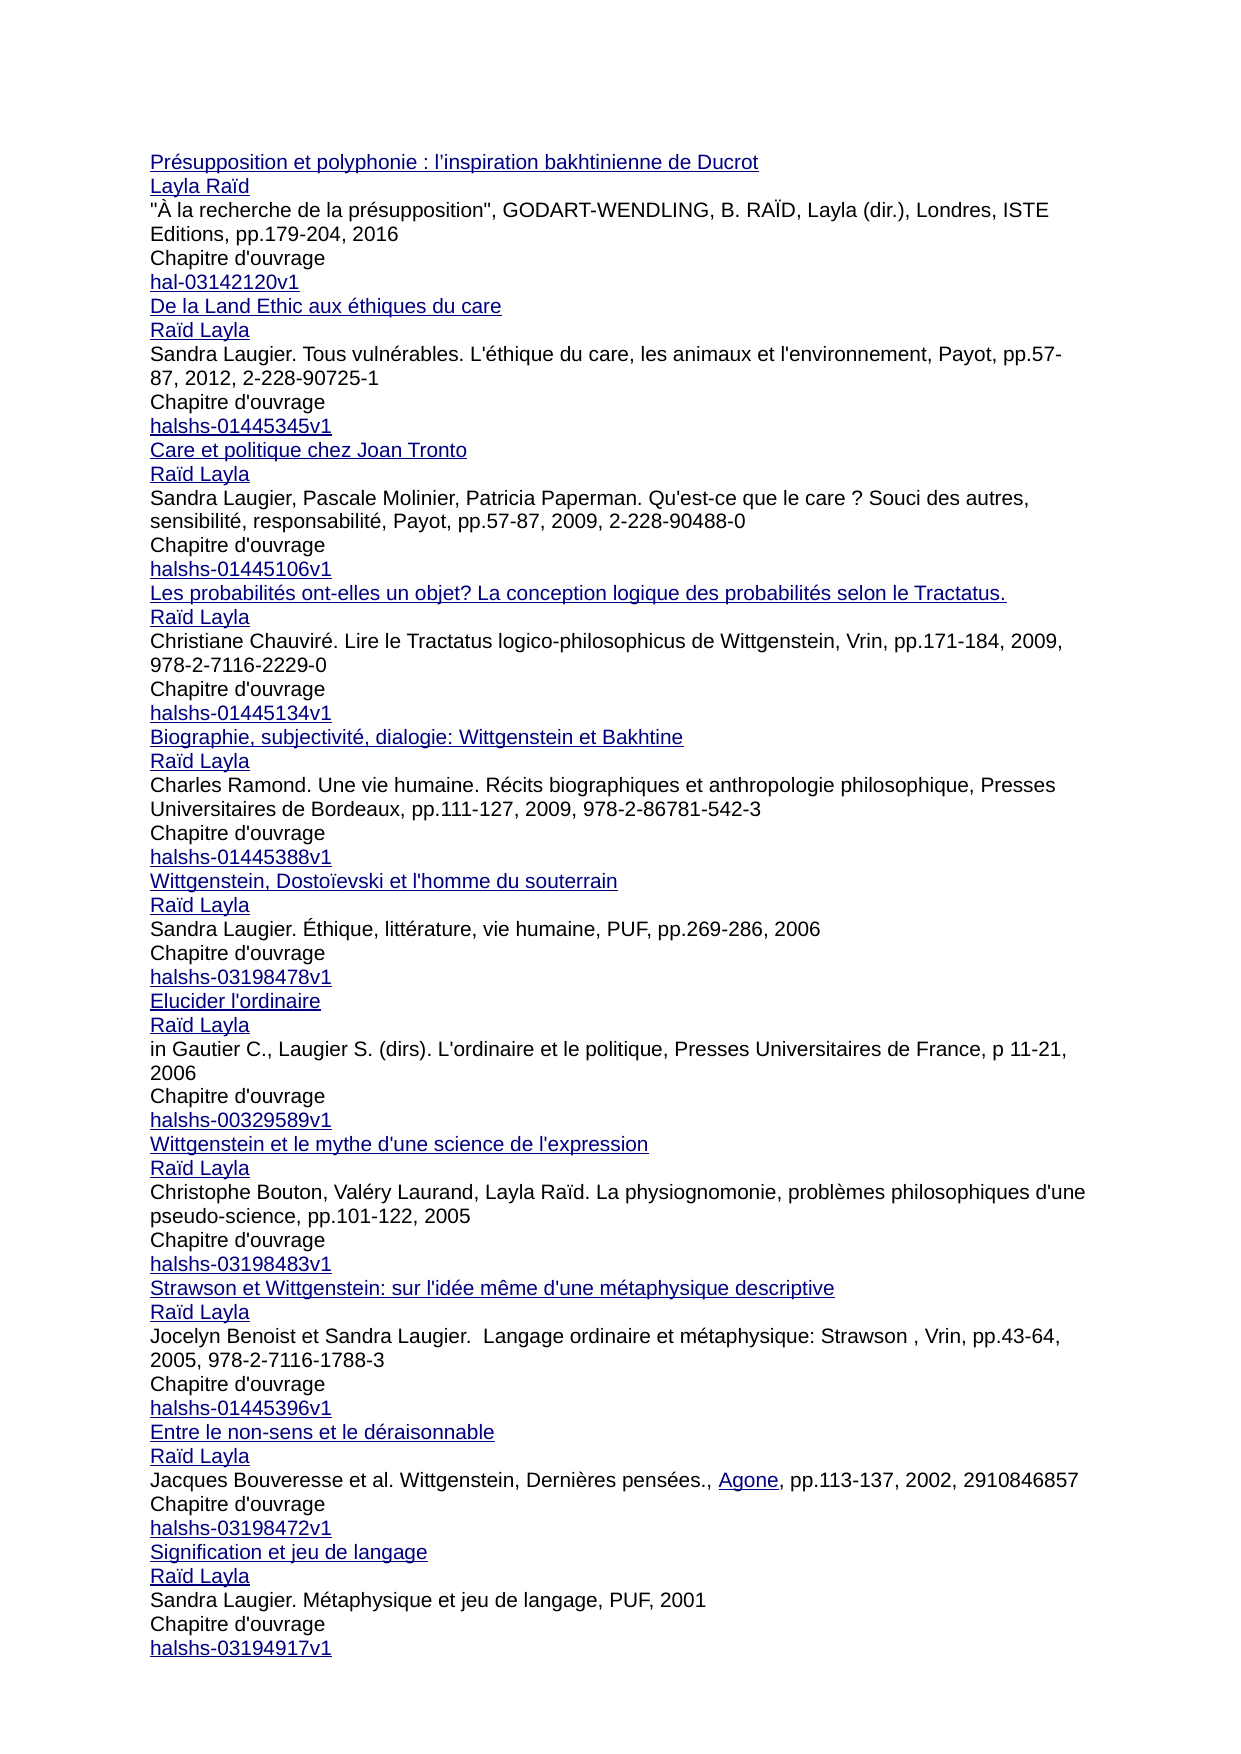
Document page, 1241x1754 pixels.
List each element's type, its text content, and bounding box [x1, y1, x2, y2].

table_cell Wittgenstein et le mythe d'une science de l'expression Raïd Layla Christophe Bouton, Valéry Laurand, Layla Raïd. La physiognomonie, problèmes philosophiques d'une pseudo-science, pp.101-122, 2005 Chapitre d'ouvrage halshs-03198483v1 [150, 1132, 1090, 1276]
table_cell De la Land Ethic aux éthiques du care Raïd Layla Sandra Laugier. Tous vulnérables. L'éthique du care, les animaux et l'environnement, Payot, pp.57-87, 2012, 2-228-90725-1 Chapitre d'ouvrage halshs-01445345v1 [150, 294, 1090, 437]
table_cell Signification et jeu de langage Raïd Layla Sandra Laugier. Métaphysique et jeu de langage, PUF, 2001 Chapitre d'ouvrage halshs-03194917v1 [150, 1540, 1090, 1659]
table_cell Strawson et Wittgenstein: sur l'idée même d'une métaphysique descriptive Raïd Layla Jocelyn Benoist et Sandra Laugier. Langage ordinaire et métaphysique: Strawson , Vrin, pp.43-64, 2005, 978-2-7116-1788-3 Chapitre d'ouvrage halshs-01445396v1 [150, 1276, 1090, 1420]
table_cell Les probabilités ont-elles un objet? La conception logique des probabilités selon le Tractatus. Raïd Layla Christiane Chauviré. Lire le Tractatus logico-philosophicus de Wittgenstein, Vrin, pp.171-184, 2009, 978-2-7116-2229-0 Chapitre d'ouvrage halshs-01445134v1 [150, 581, 1090, 725]
table_cell Entre le non-sens et le déraisonnable Raïd Layla Jacques Bouveresse et al. Wittgenstein, Dernières pensées., Agone, pp.113-137, 2002, 2910846857 Chapitre d'ouvrage halshs-03198472v1 [150, 1420, 1090, 1539]
table_cell Présupposition et polyphonie : l’inspiration bakhtinienne de Ducrot Layla Raïd "À la recherche de la présupposition", GODART-WENDLING, B. RAÏD, Layla (dir.), Londres, ISTE Editions, pp.179-204, 2016 Chapitre d'ouvrage hal-03142120v1 [150, 150, 1090, 294]
table_cell Care et politique chez Joan Tronto Raïd Layla Sandra Laugier, Pascale Molinier, Patricia Paperman. Qu'est-ce que le care ? Souci des autres, sensibilité, responsabilité, Payot, pp.57-87, 2009, 2-228-90488-0 Chapitre d'ouvrage halshs-01445106v1 [150, 438, 1090, 581]
table_cell Elucider l'ordinaire Raïd Layla in Gautier C., Laugier S. (dirs). L'ordinaire et le politique, Presses Universitaires de France, p 11-21, 2006 Chapitre d'ouvrage halshs-00329589v1 [150, 989, 1090, 1132]
table_cell Wittgenstein, Dostoïevski et l'homme du souterrain Raïd Layla Sandra Laugier. Éthique, littérature, vie humaine, PUF, pp.269-286, 2006 Chapitre d'ouvrage halshs-03198478v1 [150, 869, 1090, 988]
table_cell Biographie, subjectivité, dialogie: Wittgenstein et Bakhtine Raïd Layla Charles Ramond. Une vie humaine. Récits biographiques et anthropologie philosophique, Presses Universitaires de Bordeaux, pp.111-127, 2009, 978-2-86781-542-3 Chapitre d'ouvrage halshs-01445388v1 [150, 725, 1090, 869]
